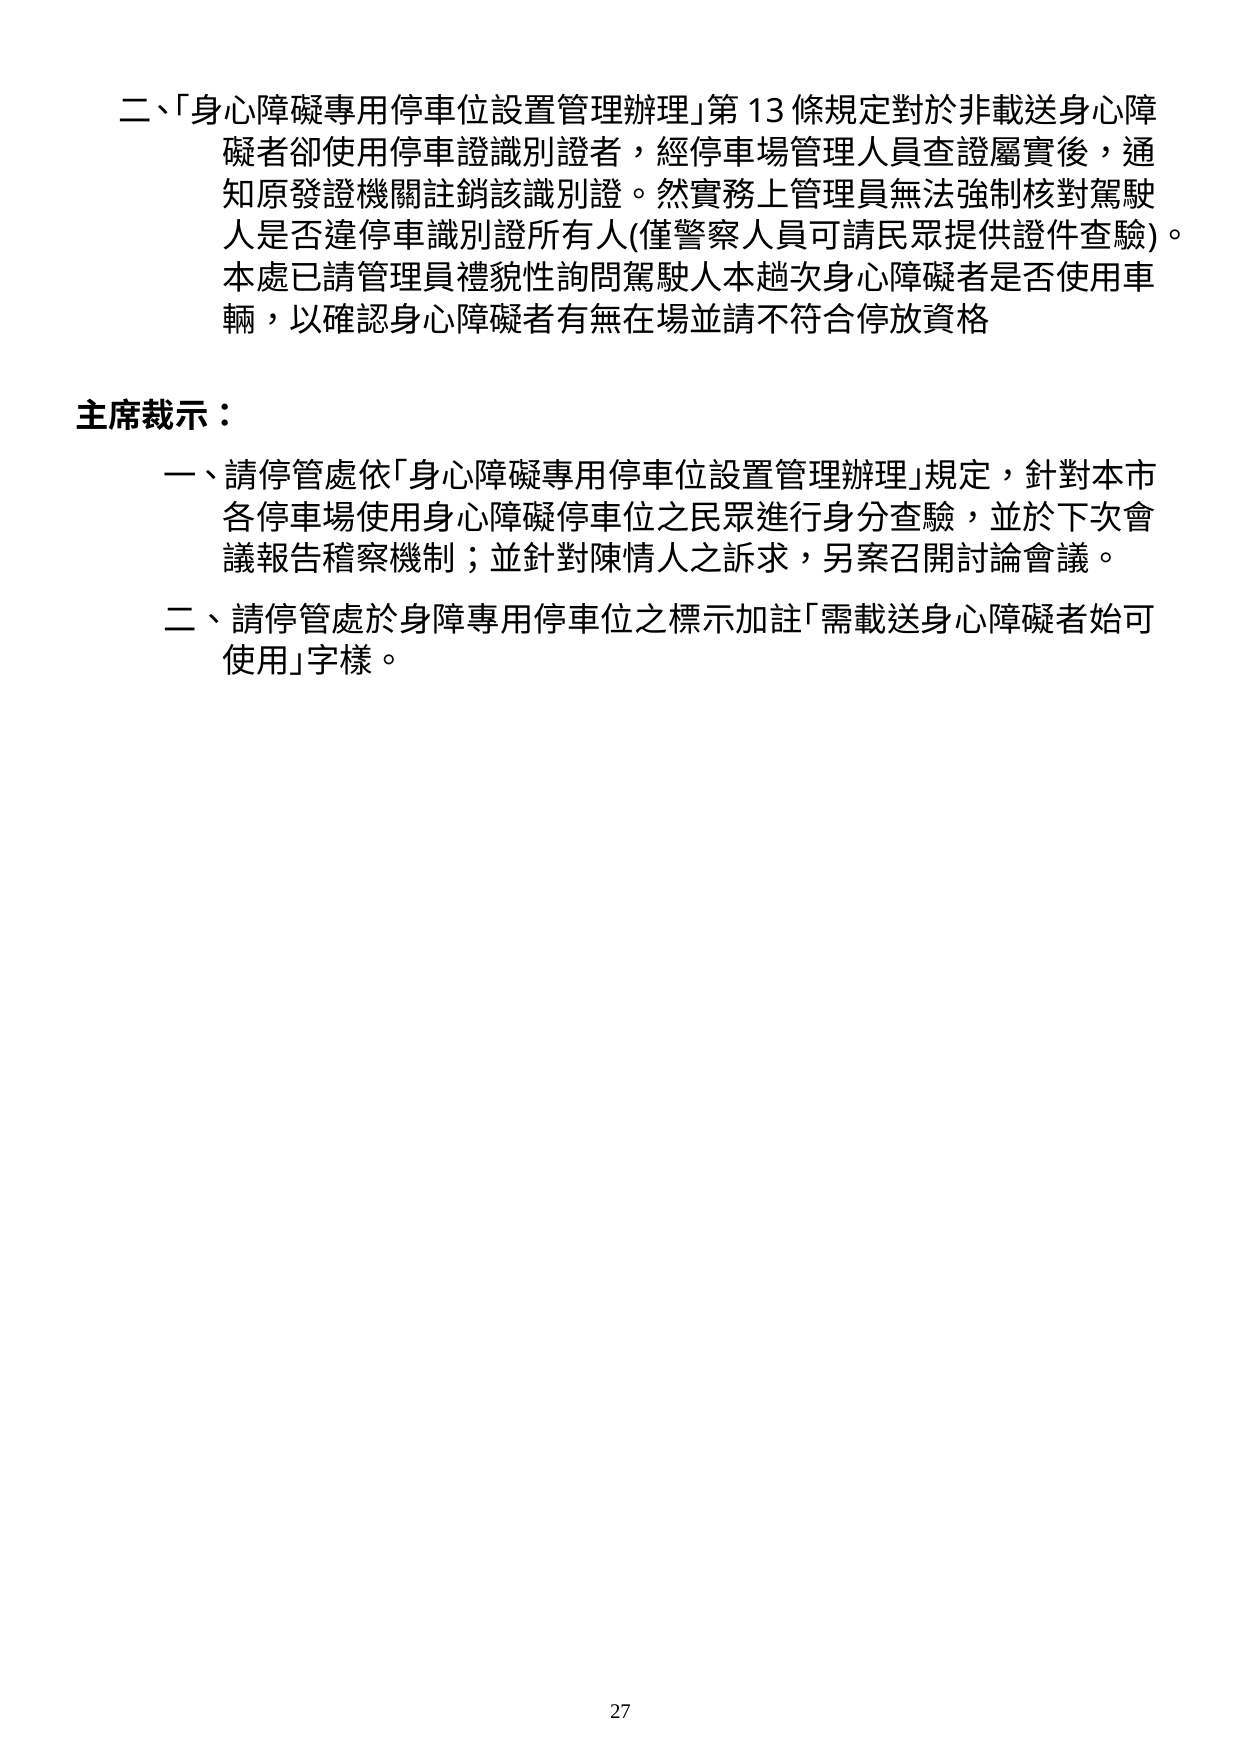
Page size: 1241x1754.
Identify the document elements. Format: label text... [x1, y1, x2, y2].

text 二、｢身心障礙專用停車位設置管理辦理｣第13條規定對於非載送身心障礙者卻使用停車證識別證者，經停車場管理人員查證屬實後，通知原發證機關註銷該識別證。然實務上管理員無法強制核對駕駛人是否違停車識別證所有人(僅警察人員可請民眾提供證件查驗)。本處已請管理員禮貌性詢問駕駛人本趟次身心障礙者是否使用車輛，以確認身心障礙者有無在場並請不符合停放資格 [75, 89, 1158, 339]
subtitle 主席裁示： [75, 394, 1158, 435]
text 二、請停管處於身障專用停車位之標示加註｢需載送身心障礙者始可使用｣字樣。 [163, 598, 1158, 681]
text 一、請停管處依｢身心障礙專用停車位設置管理辦理｣規定，針對本市各停車場使用身心障礙停車位之民眾進行身分查驗，並於下次會議報告稽察機制；並針對陳情人之訴求，另案召開討論會議。 [163, 454, 1158, 579]
